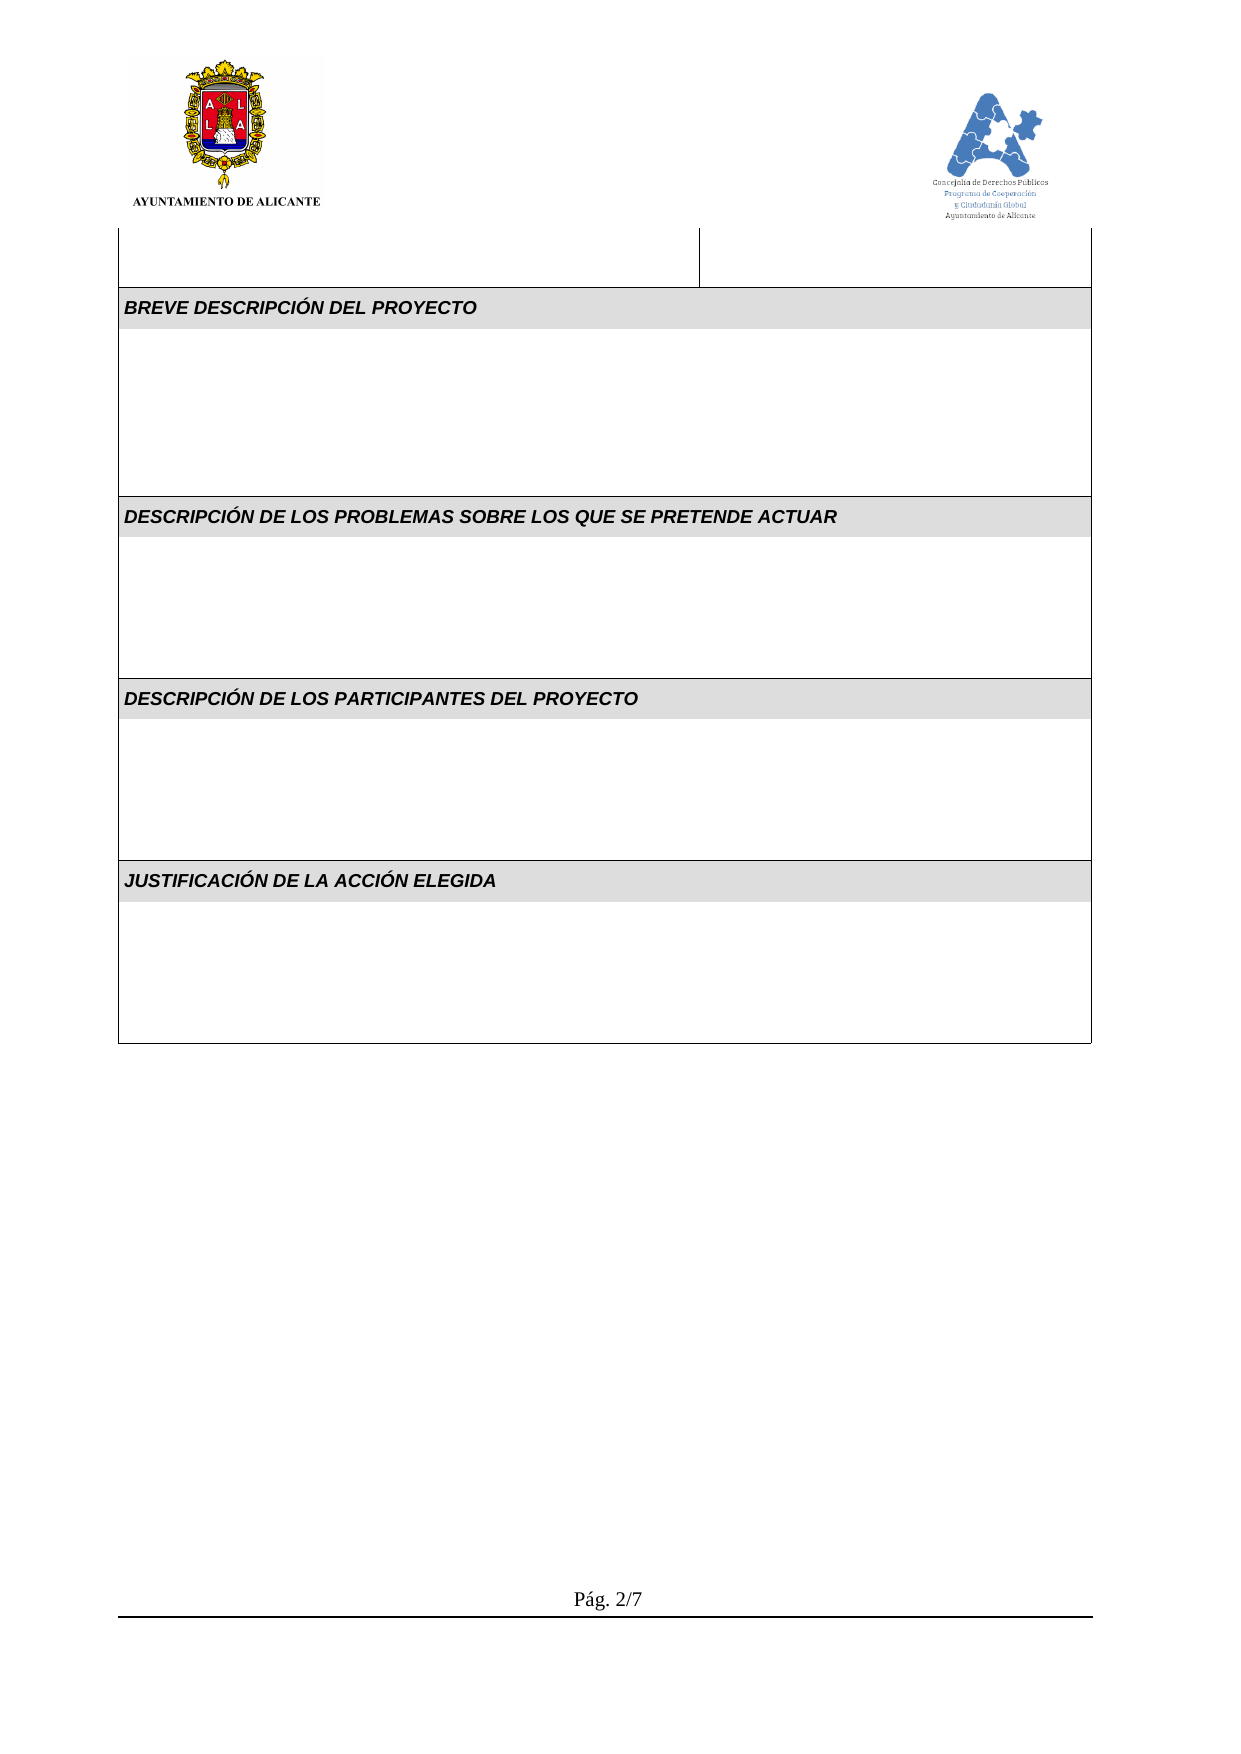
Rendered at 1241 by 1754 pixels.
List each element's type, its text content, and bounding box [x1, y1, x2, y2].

table_cell DESCRIPCIÓN DE LOS PROBLEMAS SOBRE LOS QUE SE PRETENDE ACTUAR [119, 497, 1091, 537]
table_cell [119, 329, 1091, 496]
picture [127, 56, 325, 210]
table_cell JUSTIFICACIÓN DE LA ACCIÓN ELEGIDA [119, 861, 1091, 902]
table_cell [119, 228, 699, 287]
table_cell [119, 902, 1091, 1042]
picture [914, 77, 1070, 236]
table_cell BREVE DESCRIPCIÓN DEL PROYECTO [119, 288, 1091, 329]
table_cell [119, 537, 1091, 678]
table_cell [700, 228, 1091, 287]
table_cell [119, 719, 1091, 860]
table_cell DESCRIPCIÓN DE LOS PARTICIPANTES DEL PROYECTO [119, 679, 1091, 719]
